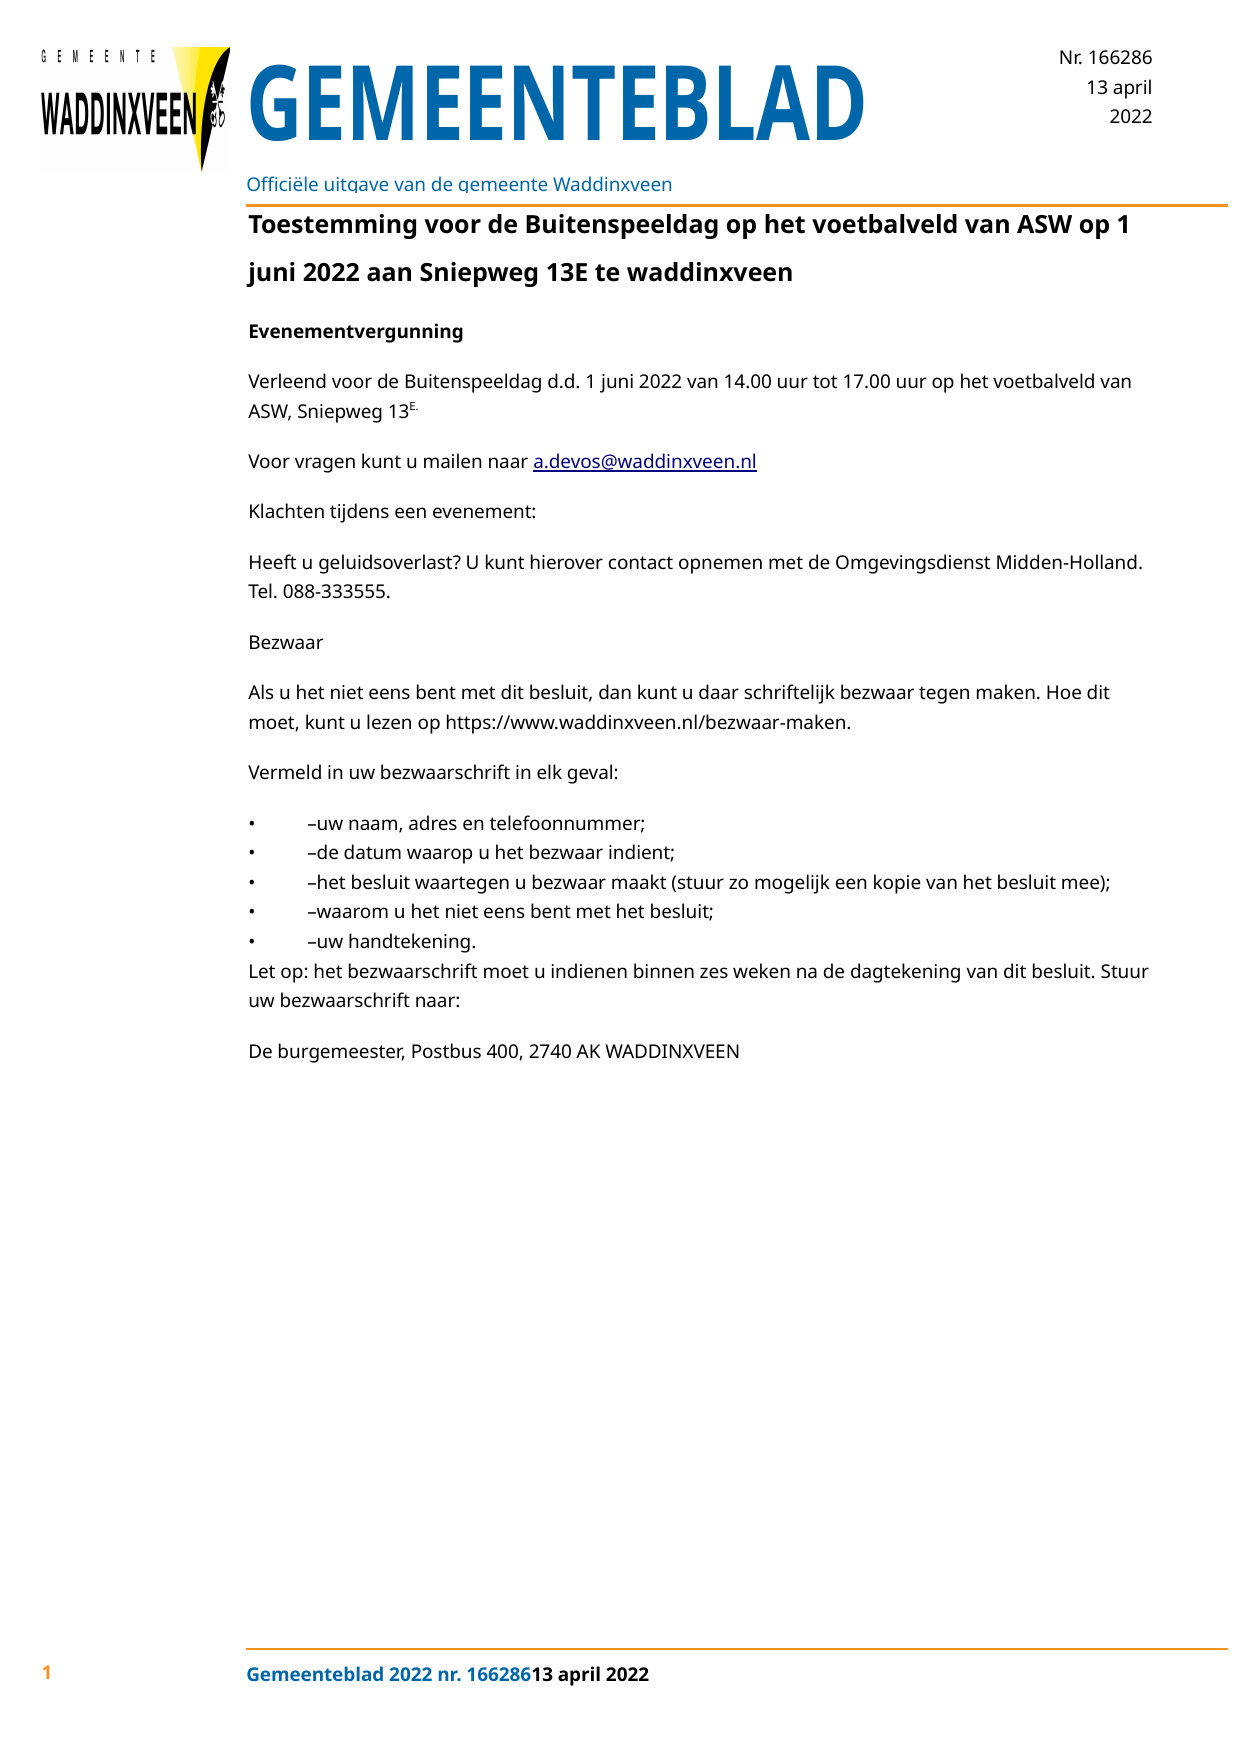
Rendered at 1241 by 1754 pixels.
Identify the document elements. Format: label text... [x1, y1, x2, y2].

text Voor vragen kunt u mailen naar a.devos@waddinxveen.nl [248, 448, 1152, 474]
text Toestemming voor de Buitenspeeldag op het voetbalveld van ASW op 1 juni 2022 aan Sniepweg 13E te waddinxveen [248, 207, 1152, 288]
text Heeft u geluidsoverlast? U kunt hierover contact opnemen met de Omgevingsdienst Midden-Holland. Tel. 088-333555. [248, 549, 1152, 604]
text Klachten tijdens een evenement: [248, 499, 1152, 524]
list –het besluit waartegen u bezwaar maakt (stuur zo mogelijk een kopie van het besluit mee); [248, 869, 1152, 895]
text Evenementvergunning [248, 318, 1152, 344]
text Let op: het bezwaarschrift moet u indienen binnen zes weken na de dagtekening van dit besluit. Stuur uw bezwaarschrift naar: [248, 958, 1152, 1013]
list –uw naam, adres en telefoonnummer; [248, 810, 1152, 836]
picture [41, 47, 231, 172]
text Vermeld in uw bezwaarschrift in elk geval: [248, 759, 1152, 785]
list –de datum waarop u het bezwaar indient; [248, 839, 1152, 865]
text Verleend voor de Buitenspeeldag d.d. 1 juni 2022 van 14.00 uur tot 17.00 uur op het voetbalveld van ASW, Sniepweg 13E. [248, 368, 1152, 424]
list –uw handtekening. [248, 928, 1152, 954]
text De burgemeester, Postbus 400, 2740 AK WADDINXVEEN [248, 1038, 1152, 1064]
list –waarom u het niet eens bent met het besluit; [248, 899, 1152, 924]
text Als u het niet eens bent met dit besluit, dan kunt u daar schriftelijk bezwaar tegen maken. Hoe dit moet, kunt u lezen op https://www.waddinxveen.nl/bezwaar-maken. [248, 679, 1152, 735]
text Bezwaar [248, 629, 1152, 655]
